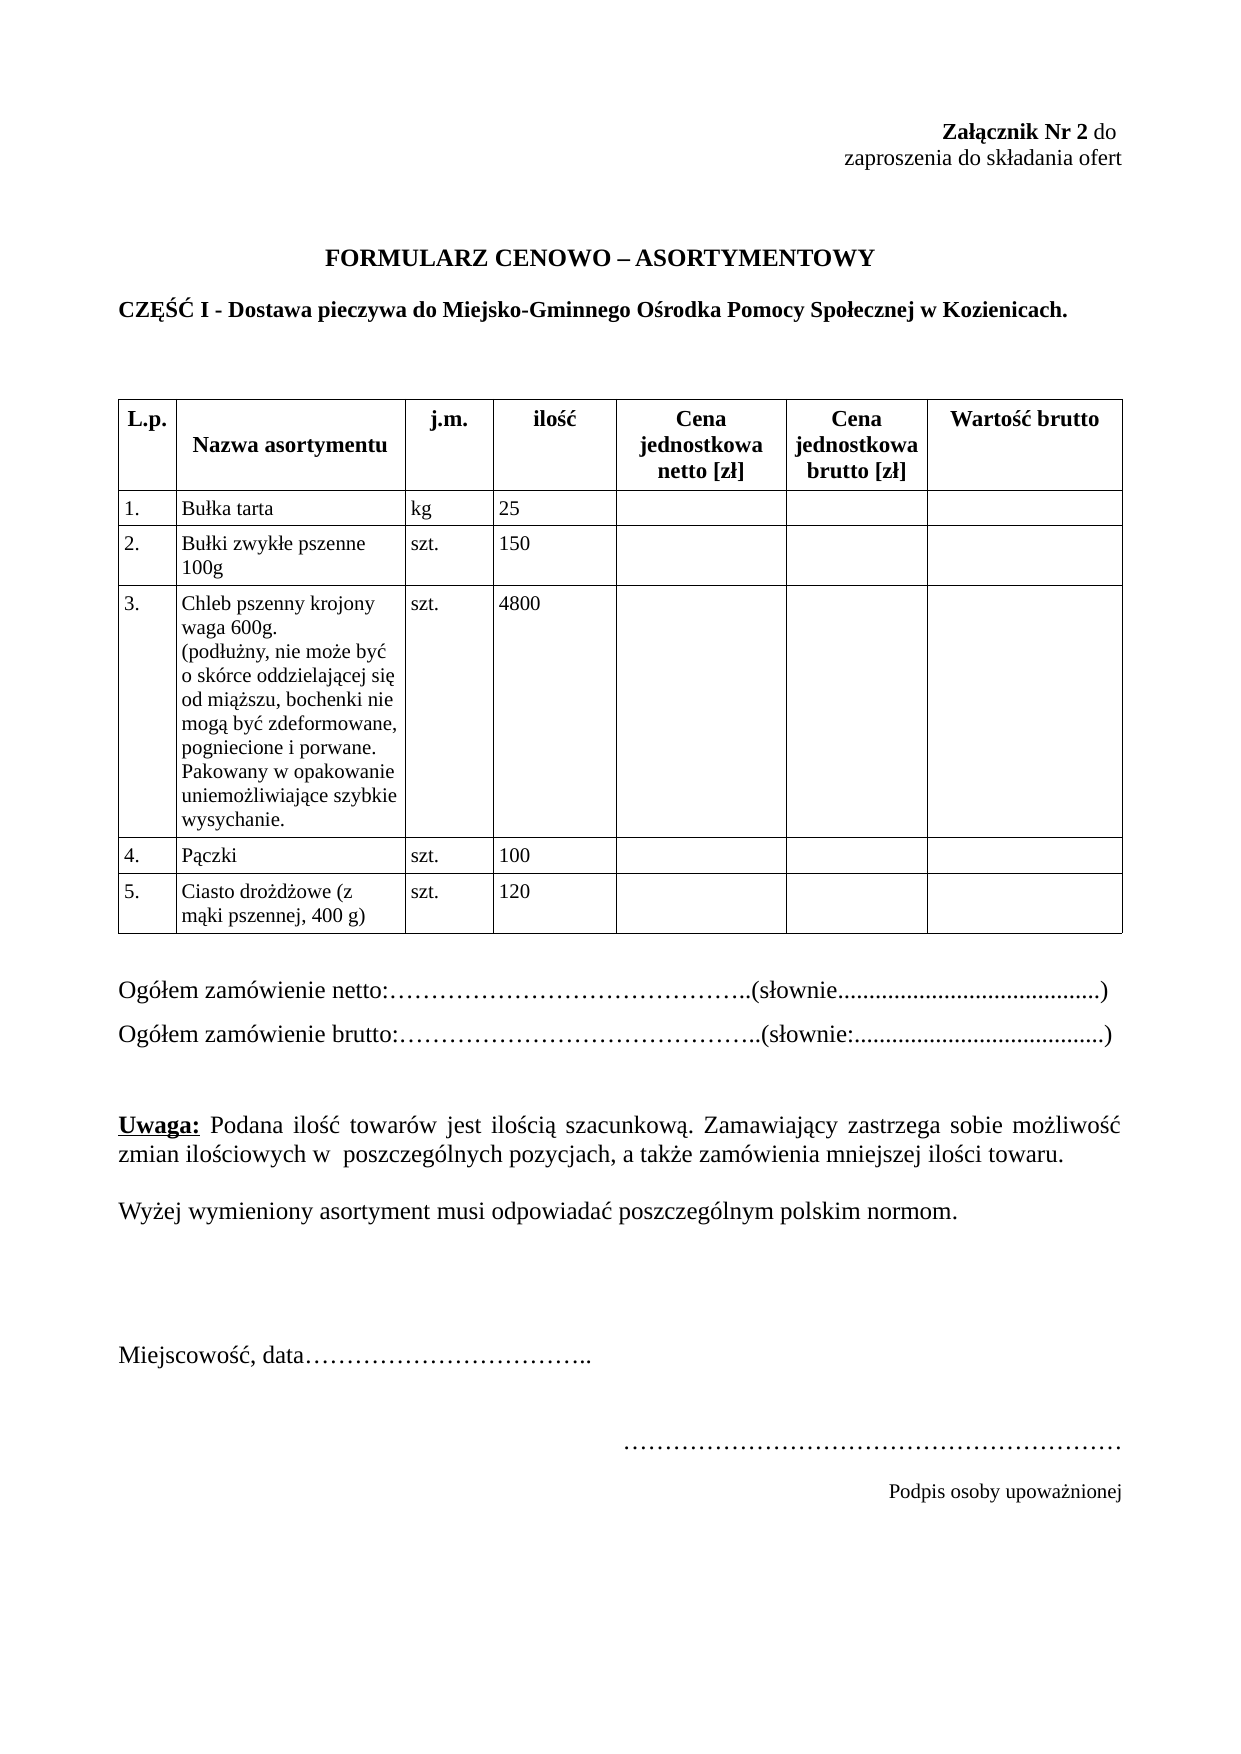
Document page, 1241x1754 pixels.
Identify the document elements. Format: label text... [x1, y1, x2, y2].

text Miejscowość, data…………………………….. [118, 1340, 1122, 1397]
table_cell [617, 586, 786, 837]
table_cell szt. [406, 586, 493, 837]
text Ogółem zamówienie netto:……………………………………..(słownie..........................................) [118, 976, 1122, 1004]
table_cell [787, 491, 927, 525]
table_cell [787, 526, 927, 585]
table_cell Ciasto drożdżowe (z mąki pszennej, 400 g) [177, 874, 405, 932]
text Wyżej wymieniony asortyment musi odpowiadać poszczególnym polskim normom. [118, 1196, 1122, 1225]
table_header Cena jednostkowa netto [zł] [617, 400, 786, 489]
table_cell 1. [119, 491, 176, 525]
table_cell Chleb pszenny krojony waga 600g. (podłużny, nie może być o skórce oddzielającej się od miąższu, bochenki nie mogą być zdeformowane, pogniecione i porwane. Pakowany w opakowanie uniemożliwiające szybkie wysychanie. [177, 586, 405, 837]
table_cell [928, 491, 1122, 525]
table_cell 5. [119, 874, 176, 932]
text CZĘŚĆ I - Dostawa pieczywa do Miejsko-Gminnego Ośrodka Pomocy Społecznej w Kozienicach. [118, 296, 1122, 322]
table_cell [617, 874, 786, 932]
table_cell 25 [494, 491, 616, 525]
table_cell 2. [119, 526, 176, 585]
table_header j.m. [406, 400, 493, 489]
table_cell 3. [119, 586, 176, 837]
text Załącznik Nr 2 do [118, 118, 1122, 144]
table_cell kg [406, 491, 493, 525]
text zaproszenia do składania ofert [118, 144, 1122, 171]
table_cell 120 [494, 874, 616, 932]
table_cell 150 [494, 526, 616, 585]
table_cell szt. [406, 838, 493, 873]
text …………………………………………………… [118, 1426, 1122, 1455]
table_cell [928, 874, 1122, 932]
table_cell Bułka tarta [177, 491, 405, 525]
table_header L.p. [119, 400, 176, 489]
table_cell [787, 838, 927, 873]
table_header Wartość brutto [928, 400, 1122, 489]
table_header Nazwa asortymentu [177, 400, 405, 489]
table_cell Bułki zwykłe pszenne 100g [177, 526, 405, 585]
text Podpis osoby upoważnionej [118, 1455, 1122, 1503]
text Ogółem zamówienie brutto:……………………………………..(słownie:........................................) [118, 1019, 1122, 1047]
table_cell [787, 874, 927, 932]
table_cell 4. [119, 838, 176, 873]
table_cell 4800 [494, 586, 616, 837]
table_cell [928, 526, 1122, 585]
text FORMULARZ CENOWO – ASORTYMENTOWY [118, 243, 1122, 272]
table_cell [617, 526, 786, 585]
table_cell szt. [406, 874, 493, 932]
table_cell Pączki [177, 838, 405, 873]
table_cell [617, 491, 786, 525]
text Uwaga: Podana ilość towarów jest ilością szacunkową. Zamawiający zastrzega sobie możliwość zmian ilościowych w poszczególnych pozycjach, a także zamówienia mniejszej ilości towaru. [118, 1110, 1122, 1167]
table_cell 100 [494, 838, 616, 873]
table_cell [787, 586, 927, 837]
table_cell [928, 838, 1122, 873]
table_cell szt. [406, 526, 493, 585]
table_header ilość [494, 400, 616, 489]
table_cell [617, 838, 786, 873]
table_cell [928, 586, 1122, 837]
table_header Cena jednostkowa brutto [zł] [787, 400, 927, 489]
